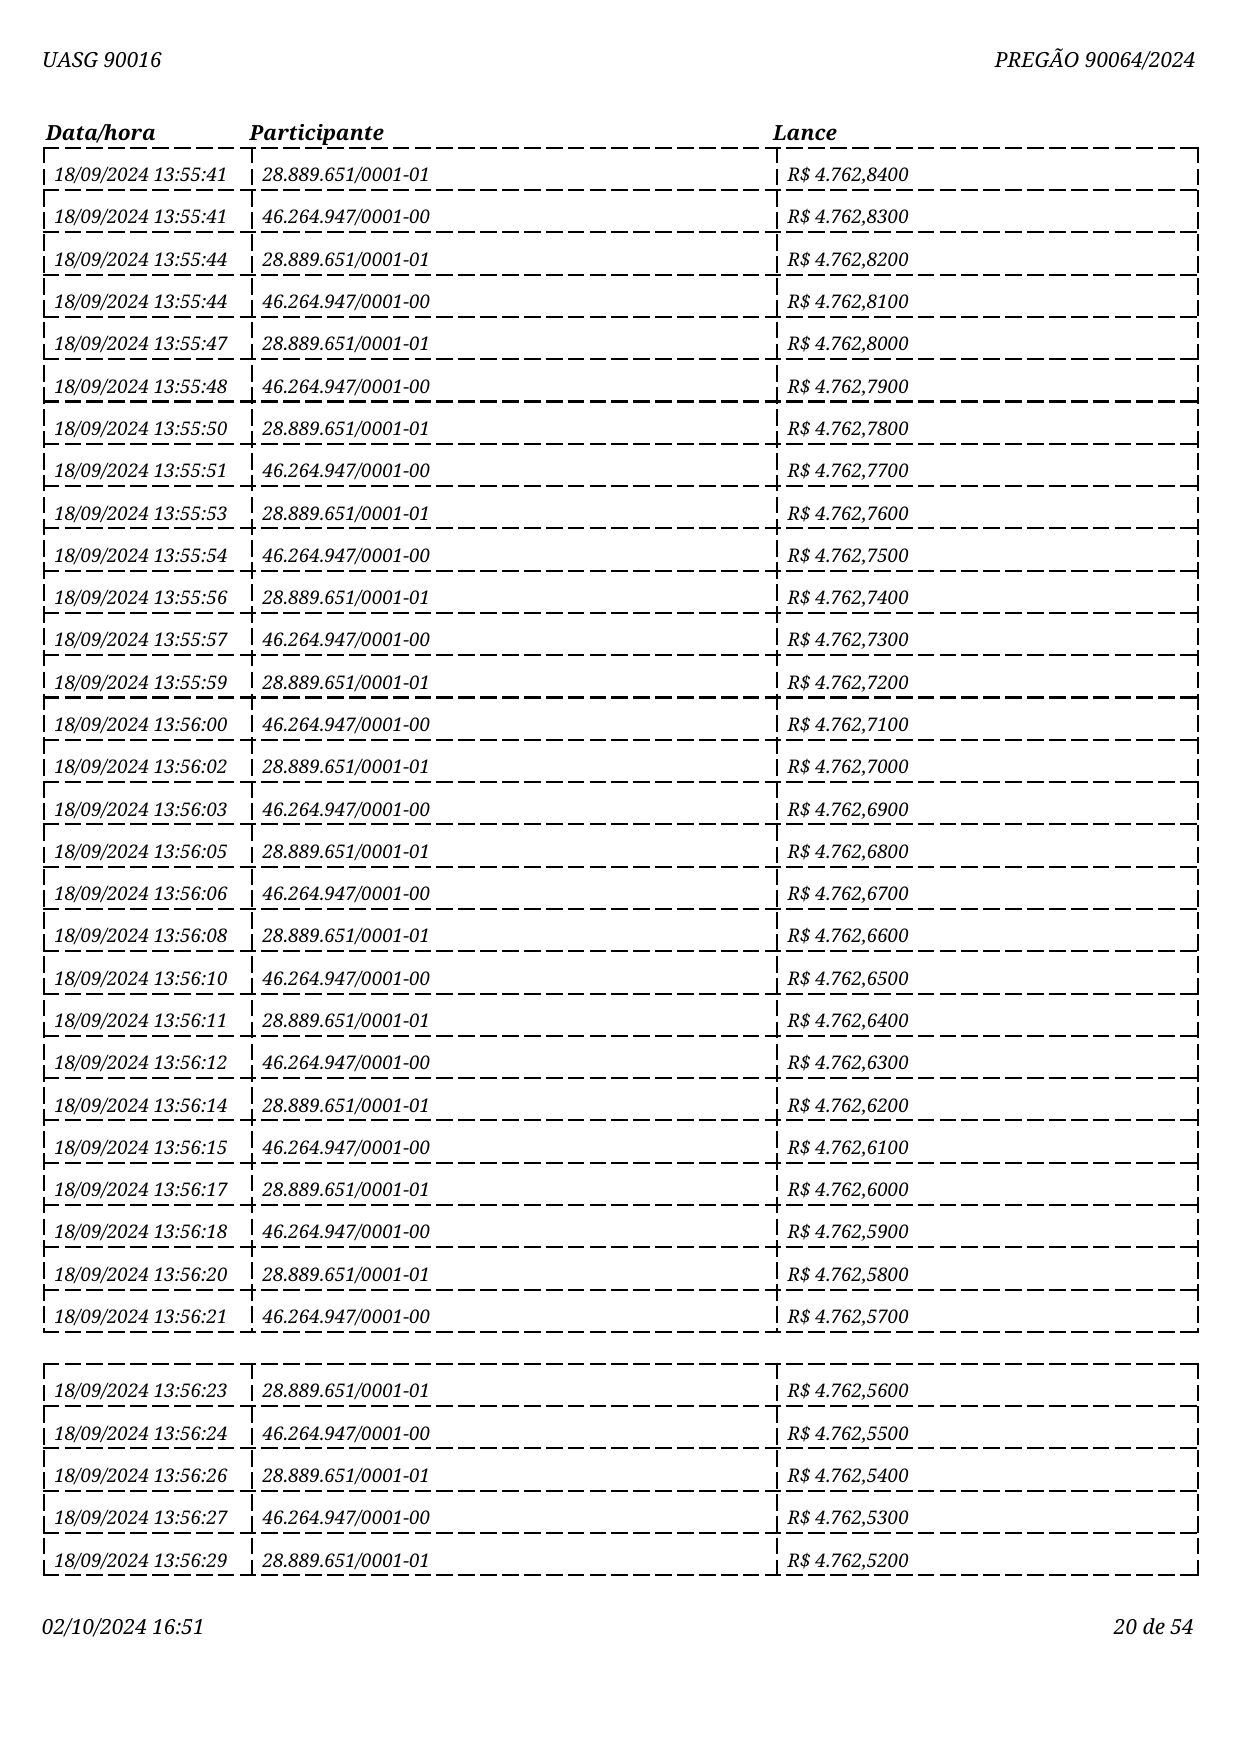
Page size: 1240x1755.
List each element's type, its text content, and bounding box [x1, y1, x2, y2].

table_cell R$ 4.762,7900 [777, 358, 1198, 400]
table_cell R$ 4.762,6200 [777, 1077, 1198, 1119]
table_cell 28.889.651/0001-01 [252, 485, 777, 527]
table_header 18/09/2024 13:56:23 [44, 1363, 252, 1405]
table_cell R$ 4.762,5900 [777, 1204, 1198, 1246]
table_cell 28.889.651/0001-01 [252, 993, 777, 1035]
table_cell 28.889.651/0001-01 [252, 400, 777, 443]
table_cell R$ 4.762,6700 [777, 866, 1198, 908]
table_cell R$ 4.762,8000 [777, 316, 1198, 358]
table_cell 18/09/2024 13:56:18 [44, 1204, 252, 1246]
table_cell R$ 4.762,5800 [777, 1246, 1198, 1288]
table_cell R$ 4.762,5300 [777, 1490, 1198, 1532]
table_cell R$ 4.762,8200 [777, 231, 1198, 273]
table_cell R$ 4.762,7000 [777, 739, 1198, 781]
table_cell 28.889.651/0001-01 [252, 1077, 777, 1119]
table_cell 46.264.947/0001-00 [252, 358, 777, 400]
table_cell 46.264.947/0001-00 [252, 1490, 777, 1532]
table_cell 28.889.651/0001-01 [252, 1246, 777, 1288]
table_cell R$ 4.762,6000 [777, 1162, 1198, 1204]
table_cell 18/09/2024 13:56:11 [44, 993, 252, 1035]
table_cell R$ 4.762,6300 [777, 1035, 1198, 1077]
table_cell 28.889.651/0001-01 [252, 147, 777, 189]
table_cell 18/09/2024 13:55:56 [44, 570, 252, 612]
table_cell 18/09/2024 13:55:47 [44, 316, 252, 358]
table_cell 18/09/2024 13:56:21 [44, 1289, 252, 1331]
table_cell 18/09/2024 13:55:53 [44, 485, 252, 527]
table_cell 46.264.947/0001-00 [252, 1035, 777, 1077]
table_cell R$ 4.762,6400 [777, 993, 1198, 1035]
table_cell 28.889.651/0001-01 [252, 1532, 777, 1574]
table_cell 46.264.947/0001-00 [252, 443, 777, 485]
table_cell 18/09/2024 13:55:44 [44, 231, 252, 273]
table_cell 46.264.947/0001-00 [252, 866, 777, 908]
table_cell R$ 4.762,7400 [777, 570, 1198, 612]
table_cell 18/09/2024 13:56:02 [44, 739, 252, 781]
table_cell R$ 4.762,7100 [777, 696, 1198, 739]
table_cell 28.889.651/0001-01 [252, 231, 777, 273]
table_cell 18/09/2024 13:55:41 [44, 147, 252, 189]
table_cell 18/09/2024 13:55:48 [44, 358, 252, 400]
table_cell 18/09/2024 13:56:05 [44, 823, 252, 866]
table_cell 18/09/2024 13:55:50 [44, 400, 252, 443]
table_cell 28.889.651/0001-01 [252, 1447, 777, 1489]
table_cell 18/09/2024 13:56:00 [44, 696, 252, 739]
table_cell 46.264.947/0001-00 [252, 612, 777, 654]
table_cell 46.264.947/0001-00 [252, 950, 777, 992]
table_cell 46.264.947/0001-00 [252, 1204, 777, 1246]
table_cell 18/09/2024 13:55:54 [44, 527, 252, 569]
table_cell R$ 4.762,5400 [777, 1447, 1198, 1489]
table_cell R$ 4.762,6600 [777, 908, 1198, 950]
table_cell 18/09/2024 13:55:57 [44, 612, 252, 654]
table_cell R$ 4.762,7800 [777, 400, 1198, 443]
table_header 28.889.651/0001-01 [252, 1363, 777, 1405]
table_cell R$ 4.762,6800 [777, 823, 1198, 866]
table_cell 46.264.947/0001-00 [252, 1405, 777, 1447]
table_cell R$ 4.762,8100 [777, 274, 1198, 316]
table_cell 46.264.947/0001-00 [252, 696, 777, 739]
table_cell R$ 4.762,7200 [777, 654, 1198, 696]
table_cell R$ 4.762,7300 [777, 612, 1198, 654]
table_cell 18/09/2024 13:56:10 [44, 950, 252, 992]
table_cell R$ 4.762,5500 [777, 1405, 1198, 1447]
table_cell 28.889.651/0001-01 [252, 1162, 777, 1204]
table_cell R$ 4.762,7600 [777, 485, 1198, 527]
table_cell 18/09/2024 13:55:59 [44, 654, 252, 696]
table_cell 46.264.947/0001-00 [252, 1119, 777, 1162]
table_header R$ 4.762,5600 [777, 1363, 1198, 1405]
table_cell 18/09/2024 13:56:15 [44, 1119, 252, 1162]
table_cell 46.264.947/0001-00 [252, 189, 777, 231]
table_cell 46.264.947/0001-00 [252, 274, 777, 316]
table_cell 28.889.651/0001-01 [252, 908, 777, 950]
table_cell 46.264.947/0001-00 [252, 1289, 777, 1331]
table_cell 18/09/2024 13:56:14 [44, 1077, 252, 1119]
table_cell R$ 4.762,7700 [777, 443, 1198, 485]
table_cell R$ 4.762,7500 [777, 527, 1198, 569]
table_cell R$ 4.762,6900 [777, 781, 1198, 823]
table_cell 18/09/2024 13:56:24 [44, 1405, 252, 1447]
table_cell R$ 4.762,5700 [777, 1289, 1198, 1331]
table_cell 18/09/2024 13:56:03 [44, 781, 252, 823]
table_cell 18/09/2024 13:55:41 [44, 189, 252, 231]
table_cell 28.889.651/0001-01 [252, 654, 777, 696]
table_cell R$ 4.762,6500 [777, 950, 1198, 992]
table_cell 28.889.651/0001-01 [252, 570, 777, 612]
table_cell 46.264.947/0001-00 [252, 527, 777, 569]
table_cell R$ 4.762,6100 [777, 1119, 1198, 1162]
table_cell 18/09/2024 13:56:08 [44, 908, 252, 950]
table_cell 46.264.947/0001-00 [252, 781, 777, 823]
table_cell R$ 4.762,8400 [777, 147, 1198, 189]
table_cell 18/09/2024 13:56:17 [44, 1162, 252, 1204]
table_cell 28.889.651/0001-01 [252, 823, 777, 866]
table_cell 18/09/2024 13:56:26 [44, 1447, 252, 1489]
table_cell 28.889.651/0001-01 [252, 316, 777, 358]
table_cell 18/09/2024 13:56:20 [44, 1246, 252, 1288]
table_cell R$ 4.762,8300 [777, 189, 1198, 231]
table_cell 18/09/2024 13:56:29 [44, 1532, 252, 1574]
table_cell 18/09/2024 13:56:27 [44, 1490, 252, 1532]
table_cell 28.889.651/0001-01 [252, 739, 777, 781]
table_cell 18/09/2024 13:55:51 [44, 443, 252, 485]
table_cell 18/09/2024 13:55:44 [44, 274, 252, 316]
table_cell 18/09/2024 13:56:06 [44, 866, 252, 908]
table_cell 18/09/2024 13:56:12 [44, 1035, 252, 1077]
table_cell R$ 4.762,5200 [777, 1532, 1198, 1574]
